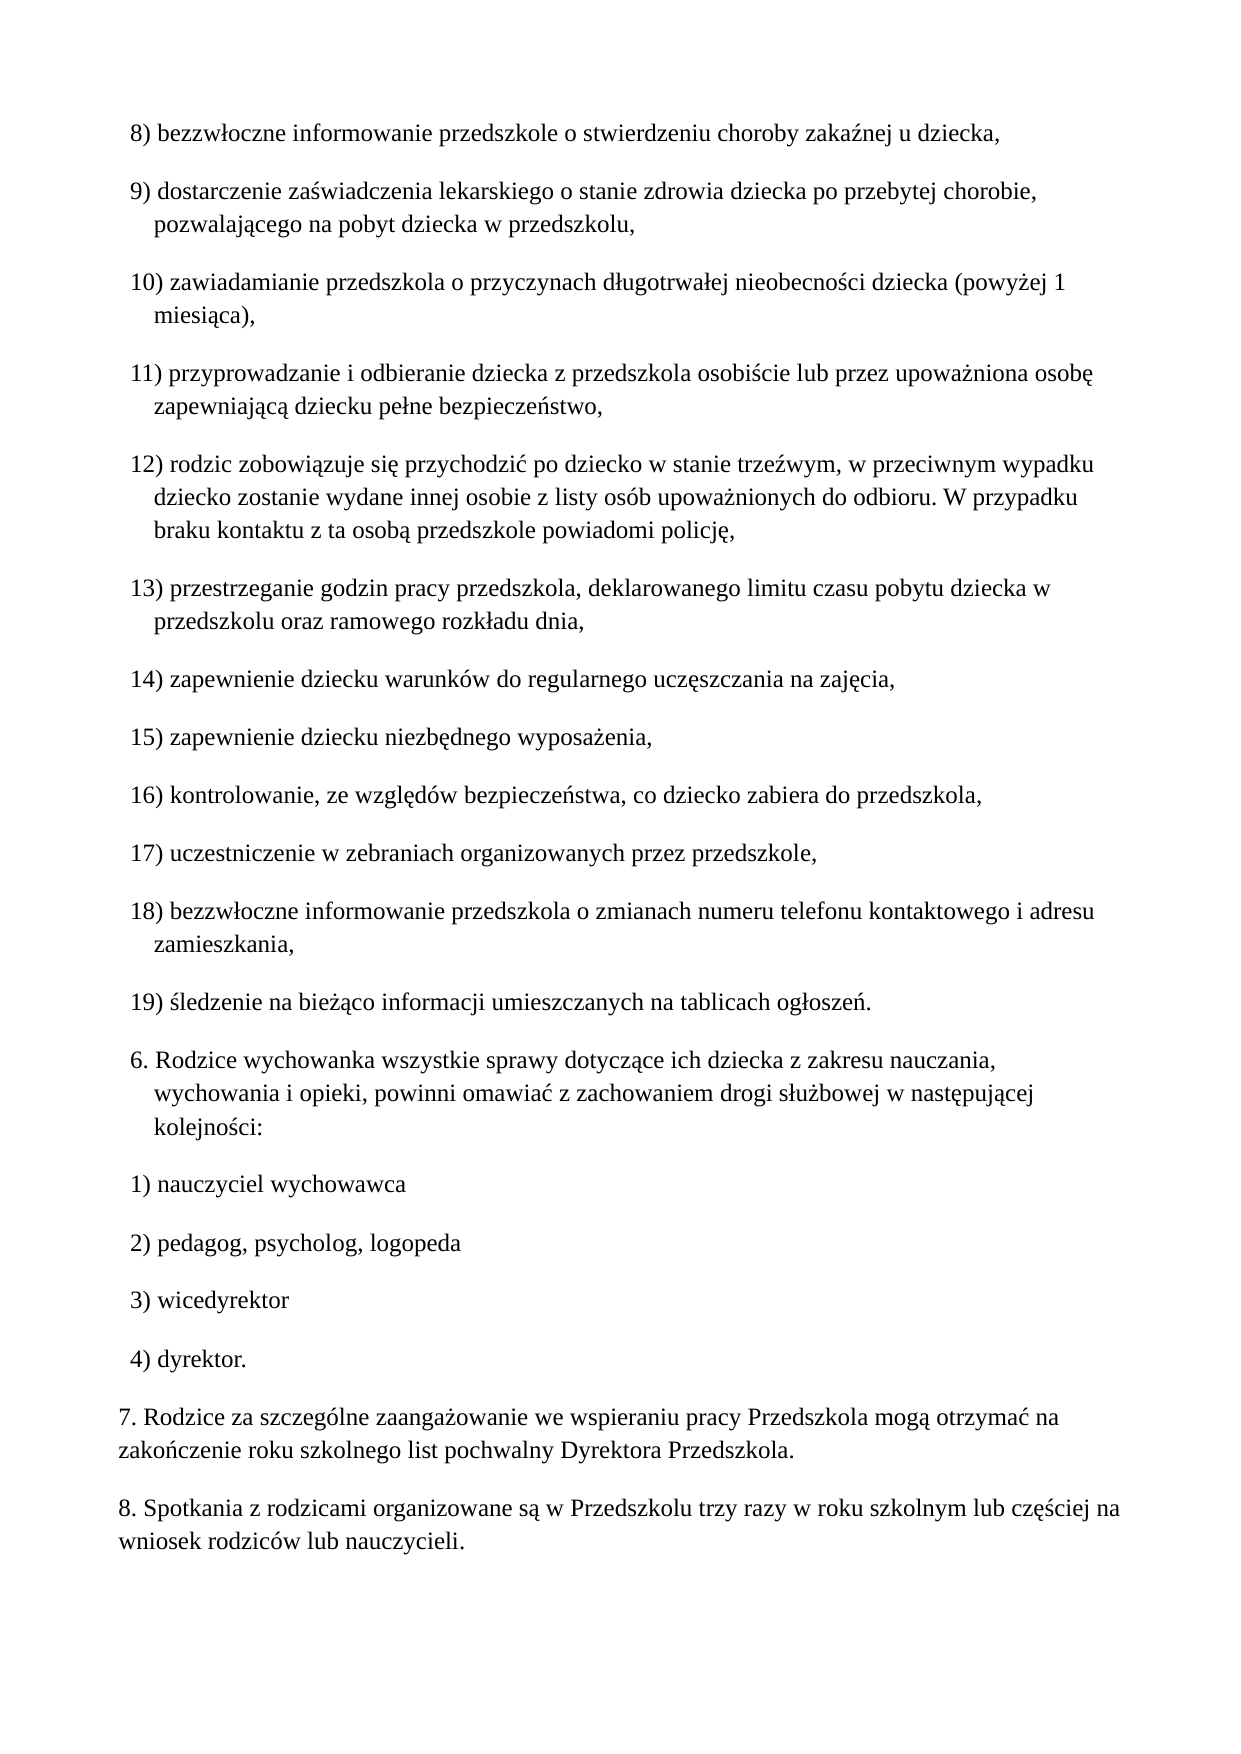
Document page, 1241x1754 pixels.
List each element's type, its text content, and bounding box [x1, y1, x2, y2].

text 3) wicedyrektor [130, 1286, 1122, 1314]
text 1) nauczyciel wychowawca [130, 1169, 1122, 1198]
text 10) zawiadamianie przedszkola o przyczynach długotrwałej nieobecności dziecka (powyżej 1 miesiąca), [130, 267, 1122, 329]
text 19) śledzenie na bieżąco informacji umieszczanych na tablicach ogłoszeń. [130, 987, 1122, 1016]
text 8) bezzwłoczne informowanie przedszkole o stwierdzeniu choroby zakaźnej u dziecka, [130, 118, 1122, 147]
text 8. Spotkania z rodzicami organizowane są w Przedszkolu trzy razy w roku szkolnym lub częściej na wniosek rodziców lub nauczycieli. [118, 1493, 1122, 1554]
text 13) przestrzeganie godzin pracy przedszkola, deklarowanego limitu czasu pobytu dziecka w przedszkolu oraz ramowego rozkładu dnia, [130, 573, 1122, 635]
text 18) bezzwłoczne informowanie przedszkola o zmianach numeru telefonu kontaktowego i adresu zamieszkania, [130, 896, 1122, 958]
text 12) rodzic zobowiązuje się przychodzić po dziecko w stanie trzeźwym, w przeciwnym wypadku dziecko zostanie wydane innej osobie z listy osób upoważnionych do odbioru. W przypadku braku kontaktu z ta osobą przedszkole powiadomi policję, [130, 449, 1122, 544]
text 17) uczestniczenie w zebraniach organizowanych przez przedszkole, [130, 838, 1122, 867]
text 14) zapewnienie dziecku warunków do regularnego uczęszczania na zajęcia, [130, 664, 1122, 693]
text 6. Rodzice wychowanka wszystkie sprawy dotyczące ich dziecka z zakresu nauczania, wychowania i opieki, powinni omawiać z zachowaniem drogi służbowej w następującej kolejności: [130, 1046, 1122, 1140]
text 9) dostarczenie zaświadczenia lekarskiego o stanie zdrowia dziecka po przebytej chorobie, pozwalającego na pobyt dziecka w przedszkolu, [130, 176, 1122, 238]
text 11) przyprowadzanie i odbieranie dziecka z przedszkola osobiście lub przez upoważniona osobę zapewniającą dziecku pełne bezpieczeństwo, [130, 358, 1122, 420]
text 16) kontrolowanie, ze względów bezpieczeństwa, co dziecko zabiera do przedszkola, [130, 780, 1122, 809]
text 15) zapewnienie dziecku niezbędnego wyposażenia, [130, 722, 1122, 751]
text 7. Rodzice za szczególne zaangażowanie we wspieraniu pracy Przedszkola mogą otrzymać na zakończenie roku szkolnego list pochwalny Dyrektora Przedszkola. [118, 1402, 1122, 1463]
text 2) pedagog, psycholog, logopeda [130, 1228, 1122, 1256]
text 4) dyrektor. [130, 1344, 1122, 1372]
